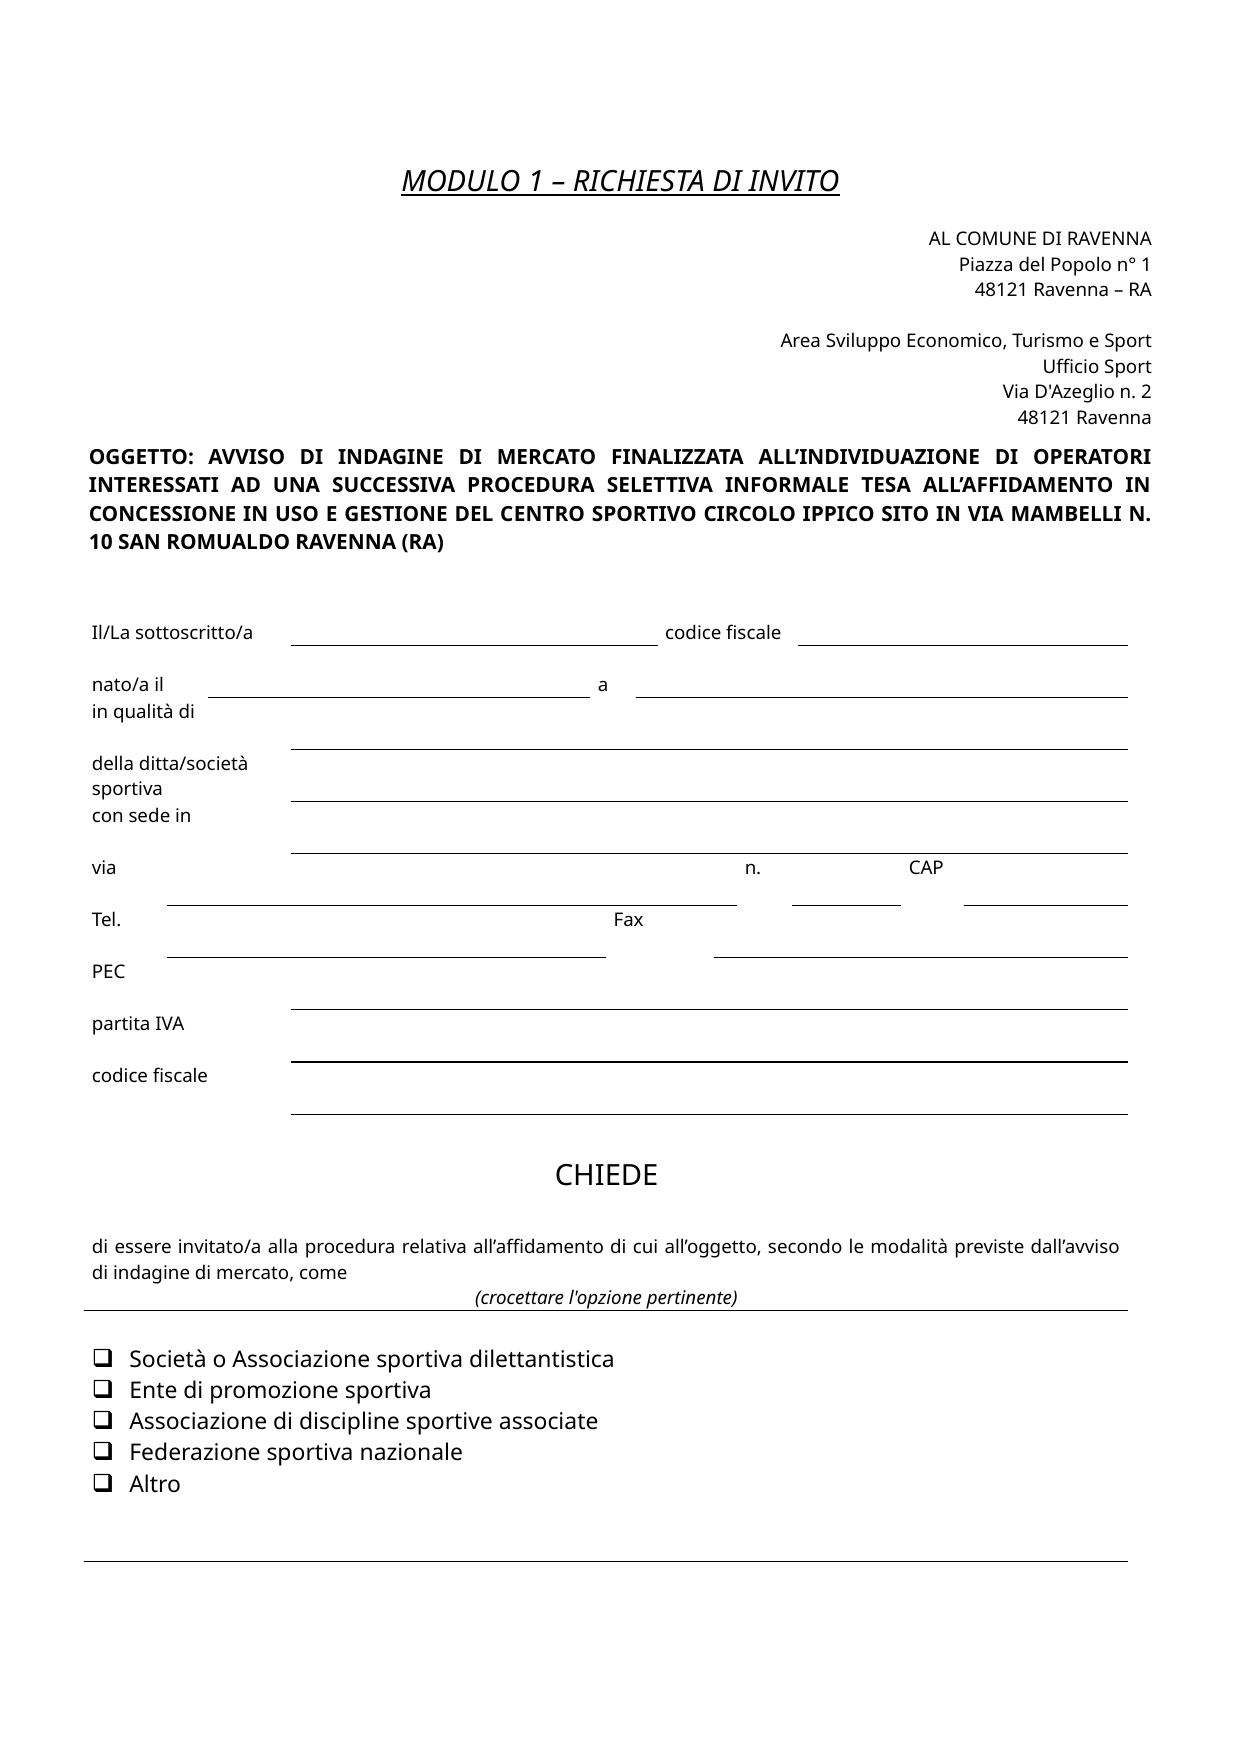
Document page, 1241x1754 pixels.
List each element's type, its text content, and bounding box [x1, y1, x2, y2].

table_cell via [84, 853, 167, 905]
table_header [291, 594, 658, 645]
table_cell a [590, 646, 636, 697]
table_cell in qualità di [84, 697, 291, 749]
table_cell codice fiscale [84, 1061, 291, 1113]
table_cell [1029, 1311, 1128, 1342]
subtitle MODULO 1 – RICHIESTA DI INVITO [89, 160, 1152, 200]
table_cell [84, 1311, 1029, 1342]
table_cell [291, 957, 1128, 1009]
table_cell [291, 697, 1128, 749]
table_cell CAP [901, 854, 964, 905]
text 48121 Ravenna – RA [89, 276, 1152, 302]
table_cell [167, 906, 606, 957]
table_cell Tel. [84, 905, 167, 957]
table_cell [964, 854, 1128, 905]
table_cell n. [737, 854, 792, 905]
text 48121 Ravenna [89, 404, 1152, 429]
text OGGETTO: AVVISO DI INDAGINE DI MERCATO FINALIZZATA ALL’INDIVIDUAZIONE DI OPERATORI INTERESSATI AD UNA SUCCESSIVA PROCEDURA SELETTIVA INFORMALE TESA ALL’AFFIDAMENTO IN CONCESSIONE IN USO E GESTIONE DEL CENTRO SPORTIVO CIRCOLO IPPICO SITO IN VIA MAMBELLI N. 10 SAN ROMUALDO RAVENNA (RA) [89, 442, 1152, 556]
text AL COMUNE DI RAVENNA [89, 225, 1152, 251]
table_cell [208, 645, 590, 697]
text Via D'Azeglio n. 2 [89, 378, 1152, 404]
table_cell Fax [606, 906, 714, 957]
table_cell nato/a il [84, 645, 208, 697]
table_cell con sede in [84, 801, 291, 853]
table_cell [714, 905, 1128, 957]
table_cell della ditta/società sportiva [84, 749, 291, 801]
table_cell [291, 802, 1128, 853]
text Ufficio Sport [89, 353, 1152, 378]
table_cell Società o Associazione sportiva dilettantistica Ente di promozione sportiva Associazione di discipline sportive associate Federazione sportiva nazionale Altro [84, 1343, 1029, 1561]
table_cell [1029, 1343, 1128, 1561]
table_cell [792, 854, 901, 905]
text Piazza del Popolo n° 1 [89, 251, 1152, 276]
table_cell [167, 853, 737, 905]
table_cell di essere invitato/a alla procedura relativa all’affidamento di cui all’oggetto, secondo le modalità previste dall’avviso di indagine di mercato, come (crocettare l'opzione pertinente) [84, 1234, 1128, 1310]
table_cell [291, 750, 1128, 801]
table_header Il/La sottoscritto/a [84, 594, 291, 645]
table_cell partita IVA [84, 1009, 291, 1061]
table_cell CHIEDE [84, 1114, 1128, 1234]
table_header [798, 594, 1128, 645]
table_cell [291, 1063, 1128, 1113]
table_header codice fiscale [658, 594, 798, 645]
table_cell PEC [84, 957, 291, 1009]
table_cell [291, 1010, 1128, 1061]
table_cell [636, 645, 1128, 697]
text Area Sviluppo Economico, Turismo e Sport [89, 327, 1152, 353]
